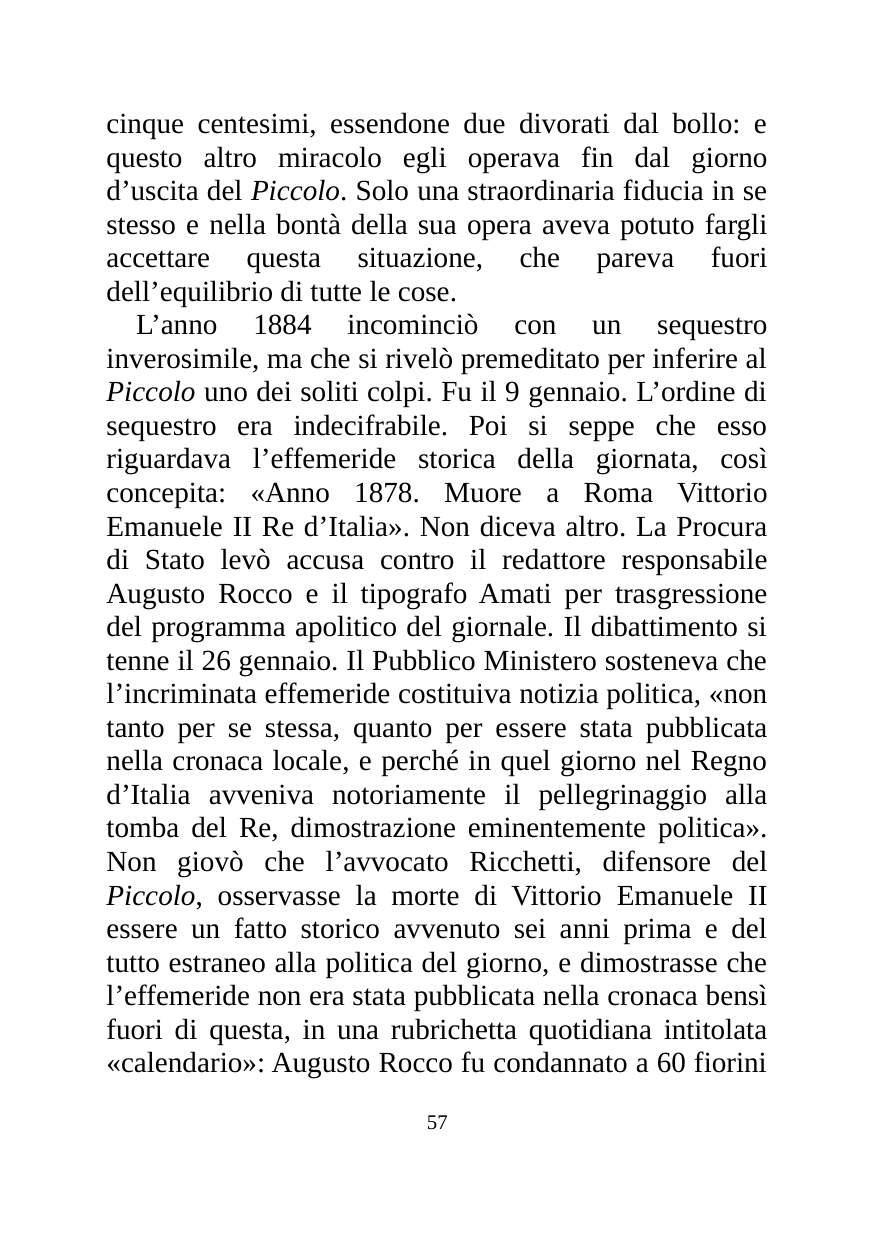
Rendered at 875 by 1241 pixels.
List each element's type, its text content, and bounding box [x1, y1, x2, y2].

text cinque centesimi, essendone due divorati dal bollo: e questo altro miracolo egli operava fin dal giorno d’uscita del Piccolo. Solo una straordinaria fiducia in se stesso e nella bontà della sua opera aveva potuto fargli accettare questa situazione, che pareva fuori dell’equilibrio di tutte le cose. [106, 106, 768, 307]
text L’anno 1884 incominciò con un sequestro inverosimile, ma che si rivelò premeditato per inferire al Piccolo uno dei soliti colpi. Fu il 9 gennaio. L’ordine di sequestro era indecifrabile. Poi si seppe che esso riguardava l’effemeride storica della giornata, così concepita: «Anno 1878. Muore a Roma Vittorio Emanuele II Re d’Italia». Non diceva altro. La Procura di Stato levò accusa contro il redattore responsabile Augusto Rocco e il tipografo Amati per trasgressione del programma apolitico del giornale. Il dibattimento si tenne il 26 gennaio. Il Pubblico Ministero sosteneva che l’incriminata effemeride costituiva notizia politica, «non tanto per se stessa, quanto per essere stata pubblicata nella cronaca locale, e perché in quel giorno nel Regno d’Italia avveniva notoriamente il pellegrinaggio alla tomba del Re, dimostrazione eminentemente politica». Non giovò che l’avvocato Ricchetti, difensore del Piccolo, osservasse la morte di Vittorio Emanuele II essere un fatto storico avvenuto sei anni prima e del tutto estraneo alla politica del giorno, e dimostrasse che l’effemeride non era stata pubblicata nella cronaca bensì fuori di questa, in una rubrichetta quotidiana intitolata «calendario»: Augusto Rocco fu condannato a 60 fiorini [106, 307, 768, 1079]
